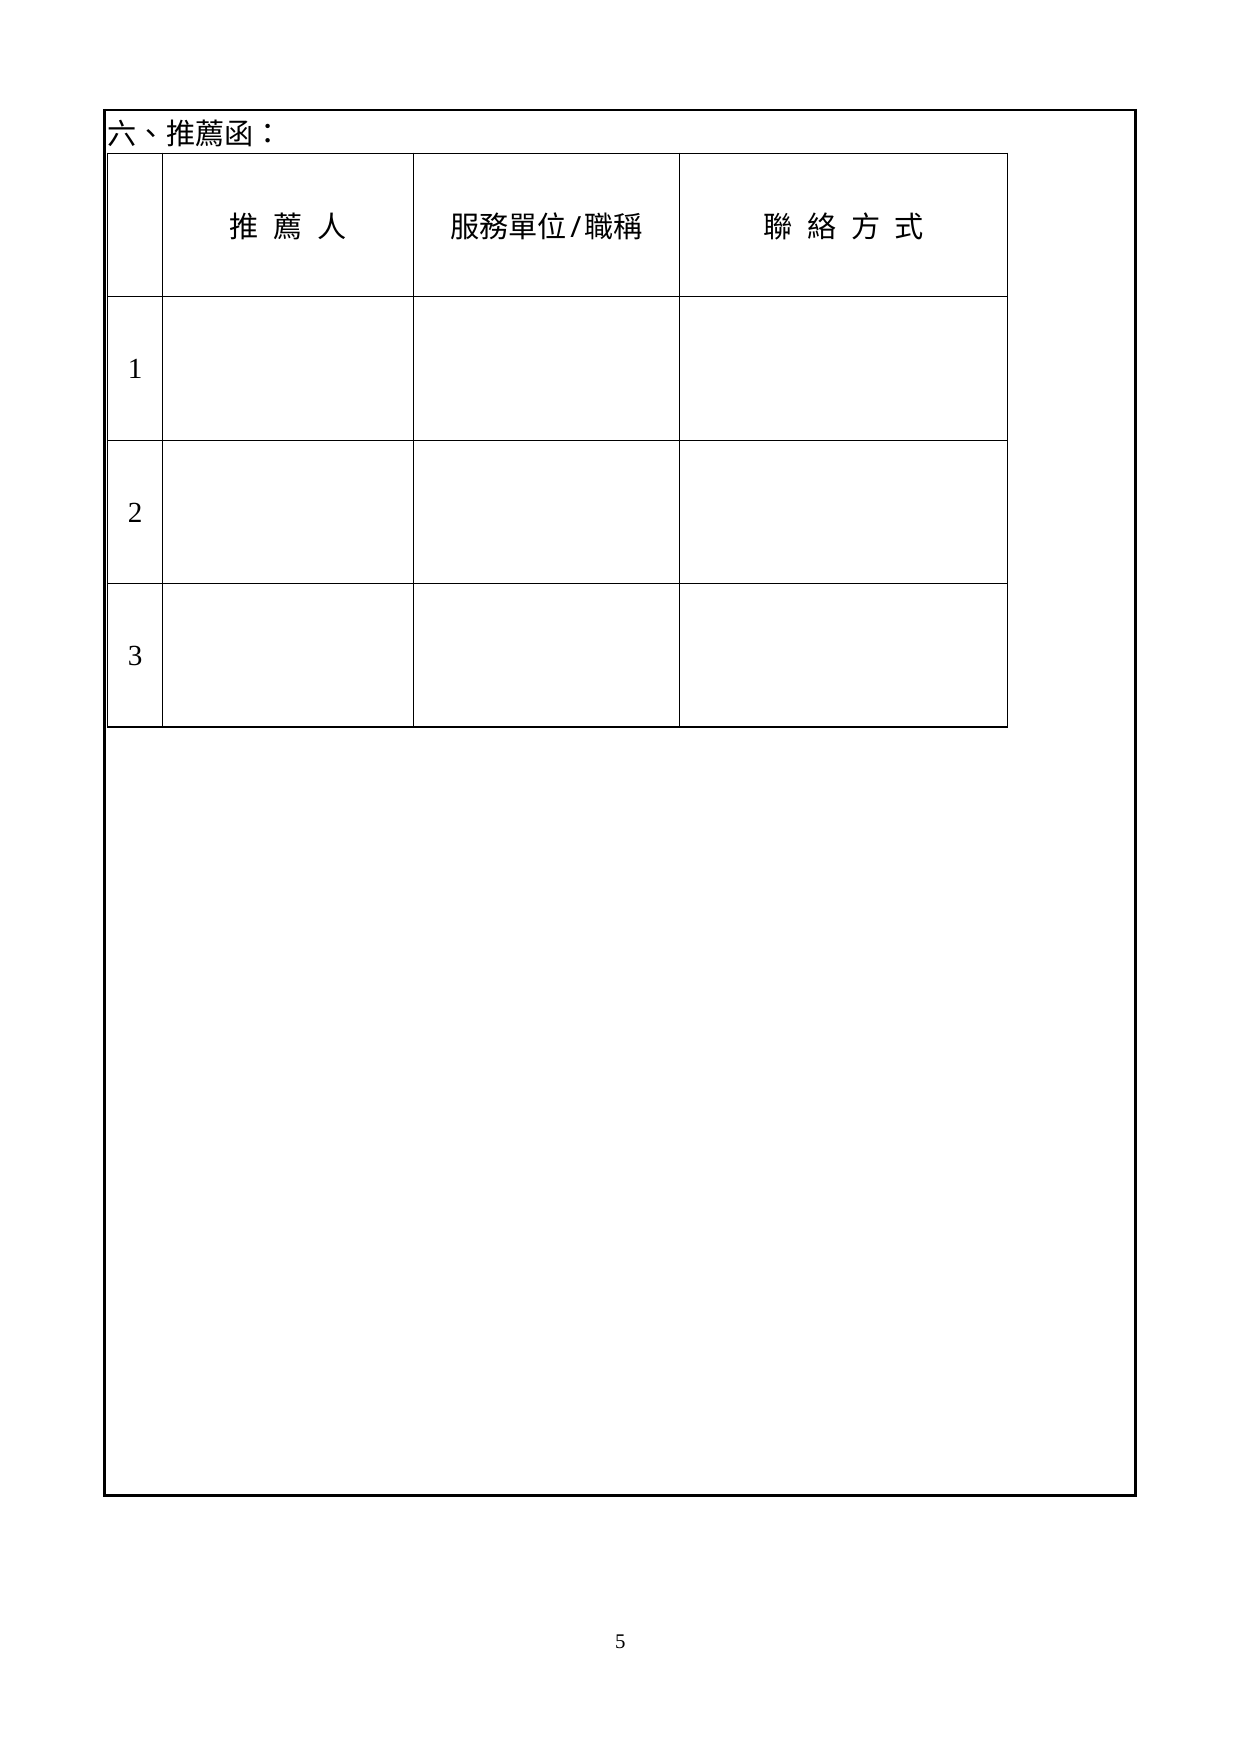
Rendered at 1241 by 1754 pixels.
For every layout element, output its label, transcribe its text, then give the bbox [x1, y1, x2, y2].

table_cell [680, 584, 1007, 726]
table_header 服務單位/職稱 [414, 154, 679, 296]
table_cell 1 [108, 297, 162, 439]
table_cell [163, 584, 413, 726]
table_cell [680, 297, 1007, 439]
table_cell [163, 441, 413, 583]
table_cell 2 [108, 441, 162, 583]
table_cell [163, 297, 413, 439]
table_header [108, 154, 162, 296]
table_cell 六、推薦函： [106, 111, 1134, 1494]
table_cell [414, 297, 679, 439]
table_cell [680, 441, 1007, 583]
table_cell [414, 584, 679, 726]
table_cell [414, 441, 679, 583]
table_header 聯 絡 方 式 [680, 154, 1007, 296]
table_header 推 薦 人 [163, 154, 413, 296]
table_cell 3 [108, 584, 162, 726]
